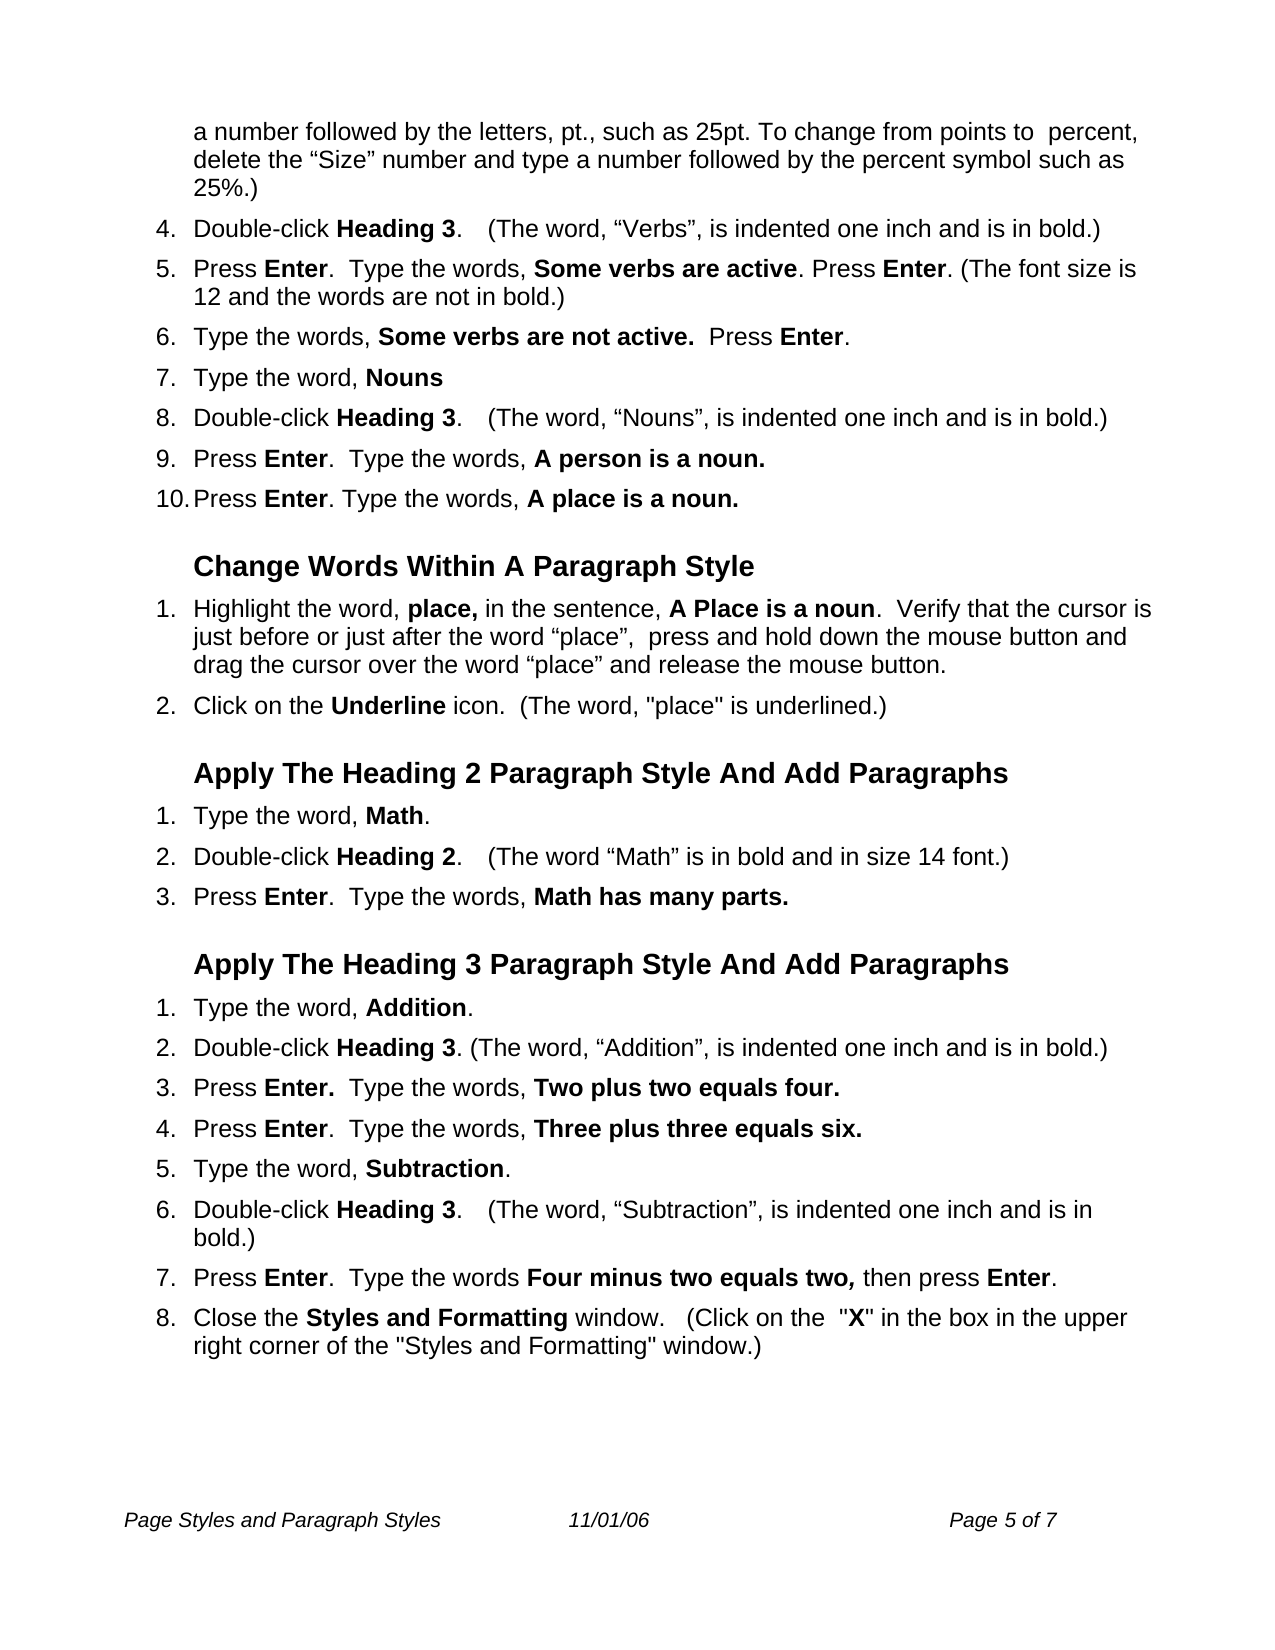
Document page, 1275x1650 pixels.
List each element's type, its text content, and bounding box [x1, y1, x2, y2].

list Press Enter. Type the words, A person is a noun. [156, 444, 1157, 472]
list Highlight the word, place, in the sentence, A Place is a noun. Verify that the cursor is just before or just after the word “place”, press and hold down the mouse button and drag the cursor over the word “place” and release the mouse button. [156, 595, 1157, 679]
list Type the words, Some verbs are not active. Press Enter. [156, 323, 1157, 351]
list Click on the Underline icon. (The word, "place" is underlined.) [156, 692, 1157, 719]
list Type the word, Addition. [156, 993, 1157, 1021]
list Type the word, Nouns [156, 363, 1157, 391]
list Double-click Heading 3. (The word, “Verbs”, is indented one inch and is in bold.) [156, 214, 1157, 242]
list Double-click Heading 3. (The word, “Subtraction”, is indented one inch and is in bold.) [156, 1196, 1157, 1251]
list Press Enter. Type the words Four minus two equals two, then press Enter. [156, 1264, 1157, 1292]
list Type the word, Subtraction. [156, 1155, 1157, 1183]
list Double-click Heading 2. (The word “Math” is in bold and in size 14 font.) [156, 842, 1157, 870]
list Double-click Heading 3. (The word, “Nouns”, is indented one inch and is in bold.) [156, 404, 1157, 432]
list Double-click Heading 3. (The word, “Addition”, is indented one inch and is in bold.) [156, 1034, 1157, 1062]
list a number followed by the letters, pt., such as 25pt. To change from points to percent, delete the “Size” number and type a number followed by the percent symbol such as 25%.) [156, 118, 1157, 202]
subtitle Apply The Heading 3 Paragraph Style And Add Paragraphs [193, 948, 1157, 981]
list Press Enter. Type the words, Math has many parts. [156, 883, 1157, 911]
list Press Enter. Type the words, Two plus two equals four. [156, 1074, 1157, 1102]
subtitle Apply The Heading 2 Paragraph Style And Add Paragraphs [193, 757, 1157, 789]
list Close the Styles and Formatting window. (Click on the "X" in the box in the upper right corner of the "Styles and Formatting" window.) [156, 1304, 1157, 1360]
list Press Enter. Type the words, Three plus three equals six. [156, 1115, 1157, 1143]
list Type the word, Math. [156, 802, 1157, 830]
list Press Enter. Type the words, A place is a noun. [156, 485, 1157, 513]
list Press Enter. Type the words, Some verbs are active. Press Enter. (The font size is 12 and the words are not in bold.) [156, 255, 1157, 311]
subtitle Change Words Within A Paragraph Style [193, 550, 1157, 583]
